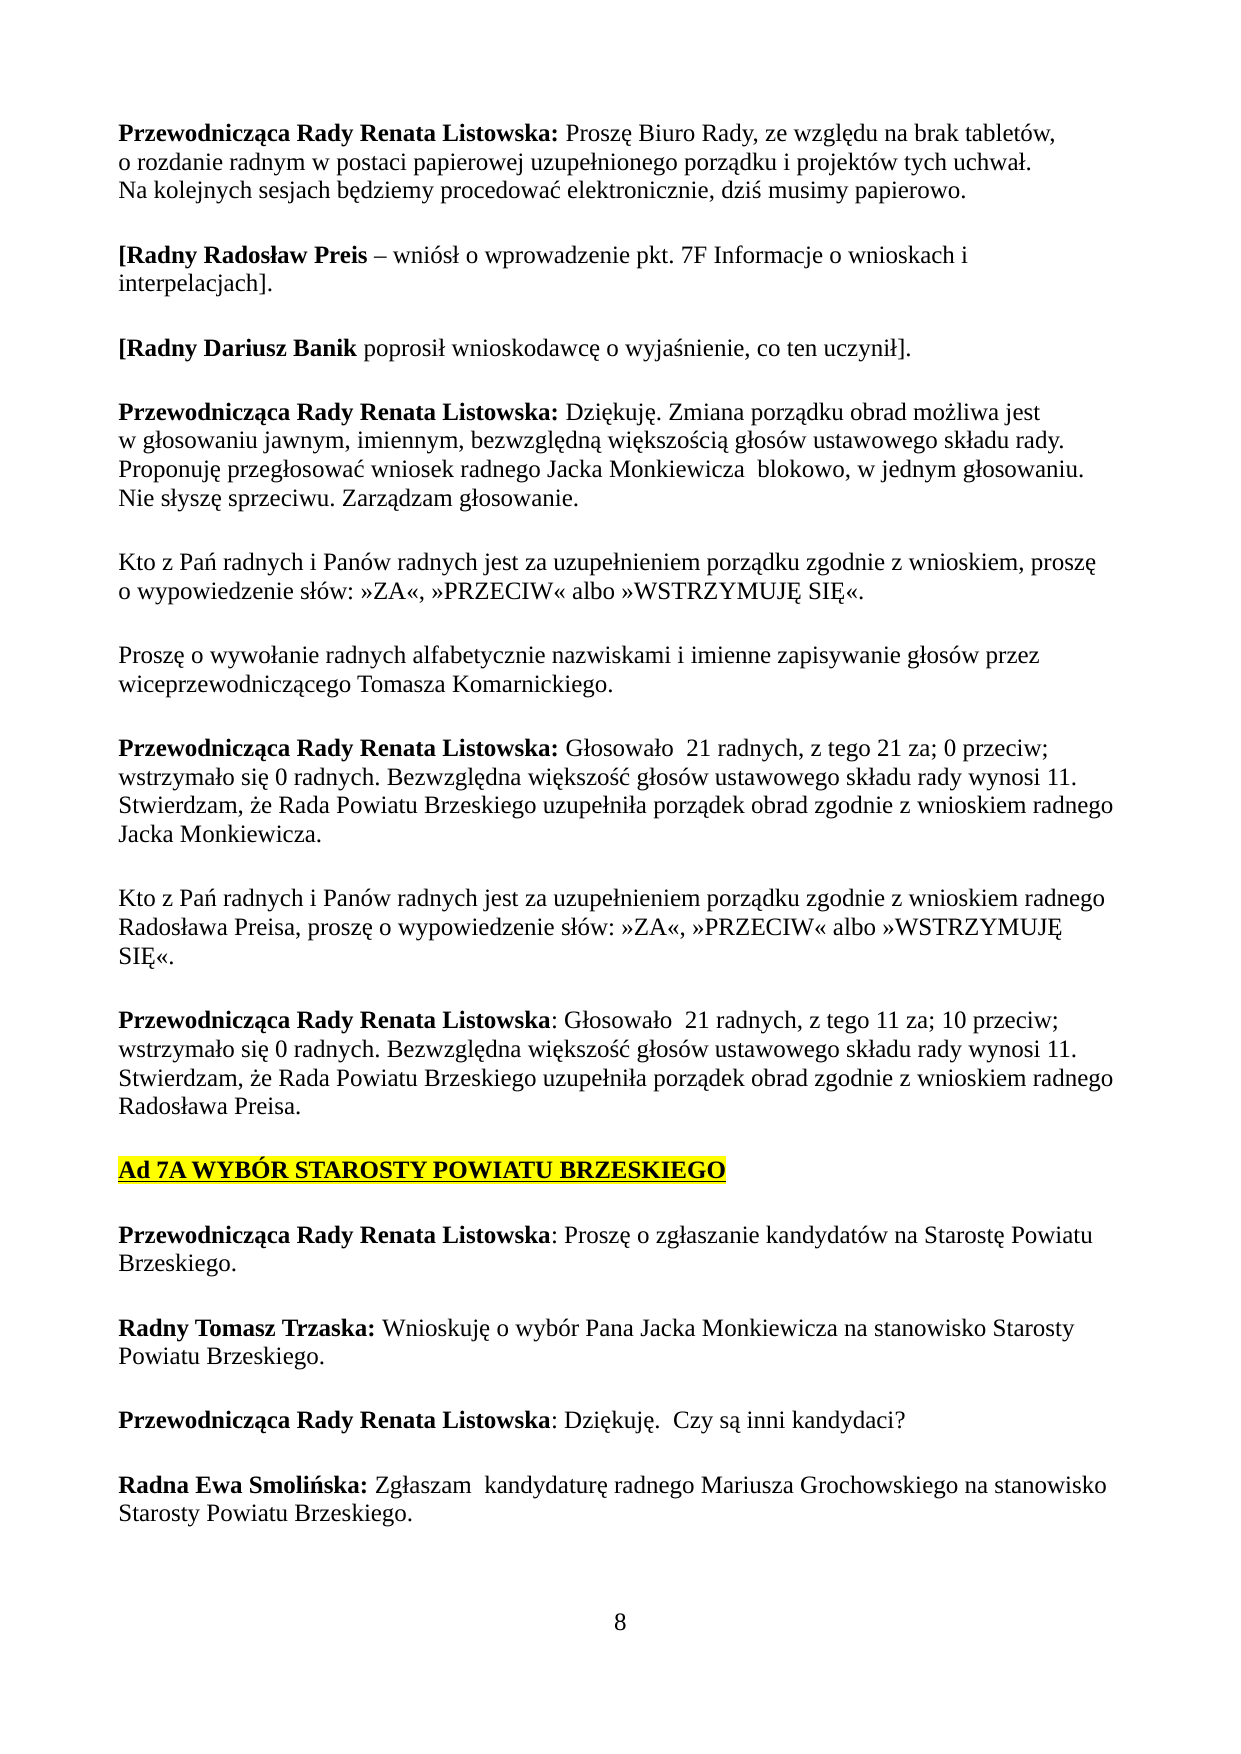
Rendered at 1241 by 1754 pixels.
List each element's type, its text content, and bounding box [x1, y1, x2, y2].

text Ad 7A WYBÓR STAROSTY POWIATU BRZESKIEGO [118, 1156, 1122, 1184]
text Radna Ewa Smolińska: Zgłaszam kandydaturę radnego Mariusza Grochowskiego na stanowisko Starosty Powiatu Brzeskiego. [118, 1470, 1122, 1527]
text Przewodnicząca Rady Renata Listowska: Proszę Biuro Rady, ze względu na brak tabletów, o rozdanie radnym w postaci papierowej uzupełnionego porządku i projektów tych uchwał. Na kolejnych sesjach będziemy procedować elektronicznie, dziś musimy papierowo. [118, 118, 1122, 204]
text Przewodnicząca Rady Renata Listowska: Głosowało 21 radnych, z tego 11 za; 10 przeciw; wstrzymało się 0 radnych. Bezwzględna większość głosów ustawowego składu rady wynosi 11. Stwierdzam, że Rada Powiatu Brzeskiego uzupełniła porządek obrad zgodnie z wnioskiem radnego Radosława Preisa. [118, 1005, 1122, 1120]
text Kto z Pań radnych i Panów radnych jest za uzupełnieniem porządku zgodnie z wnioskiem radnego Radosława Preisa, proszę o wypowiedzenie słów: »ZA«, »PRZECIW« albo »WSTRZYMUJĘ SIĘ«. [118, 883, 1122, 970]
text Radny Tomasz Trzaska: Wnioskuję o wybór Pana Jacka Monkiewicza na stanowisko Starosty Powiatu Brzeskiego. [118, 1313, 1122, 1370]
text Kto z Pań radnych i Panów radnych jest za uzupełnieniem porządku zgodnie z wnioskiem, proszę o wypowiedzenie słów: »ZA«, »PRZECIW« albo »WSTRZYMUJĘ SIĘ«. [118, 547, 1122, 605]
text [Radny Dariusz Banik poprosił wnioskodawcę o wyjaśnienie, co ten uczynił]. [118, 333, 1122, 361]
text Proszę o wywołanie radnych alfabetycznie nazwiskami i imienne zapisywanie głosów przez wiceprzewodniczącego Tomasza Komarnickiego. [118, 640, 1122, 698]
text [Radny Radosław Preis – wniósł o wprowadzenie pkt. 7F Informacje o wnioskach i interpelacjach]. [118, 240, 1122, 297]
text Przewodnicząca Rady Renata Listowska: Głosowało 21 radnych, z tego 21 za; 0 przeciw; wstrzymało się 0 radnych. Bezwzględna większość głosów ustawowego składu rady wynosi 11. Stwierdzam, że Rada Powiatu Brzeskiego uzupełniła porządek obrad zgodnie z wnioskiem radnego Jacka Monkiewicza. [118, 733, 1122, 848]
text Przewodnicząca Rady Renata Listowska: Dziękuję. Czy są inni kandydaci? [118, 1406, 1122, 1434]
text Przewodnicząca Rady Renata Listowska: Proszę o zgłaszanie kandydatów na Starostę Powiatu Brzeskiego. [118, 1220, 1122, 1277]
text Przewodnicząca Rady Renata Listowska: Dziękuję. Zmiana porządku obrad możliwa jest w głosowaniu jawnym, imiennym, bezwzględną większością głosów ustawowego składu rady. Proponuję przegłosować wniosek radnego Jacka Monkiewicza blokowo, w jednym głosowaniu. Nie słyszę sprzeciwu. Zarządzam głosowanie. [118, 397, 1122, 512]
